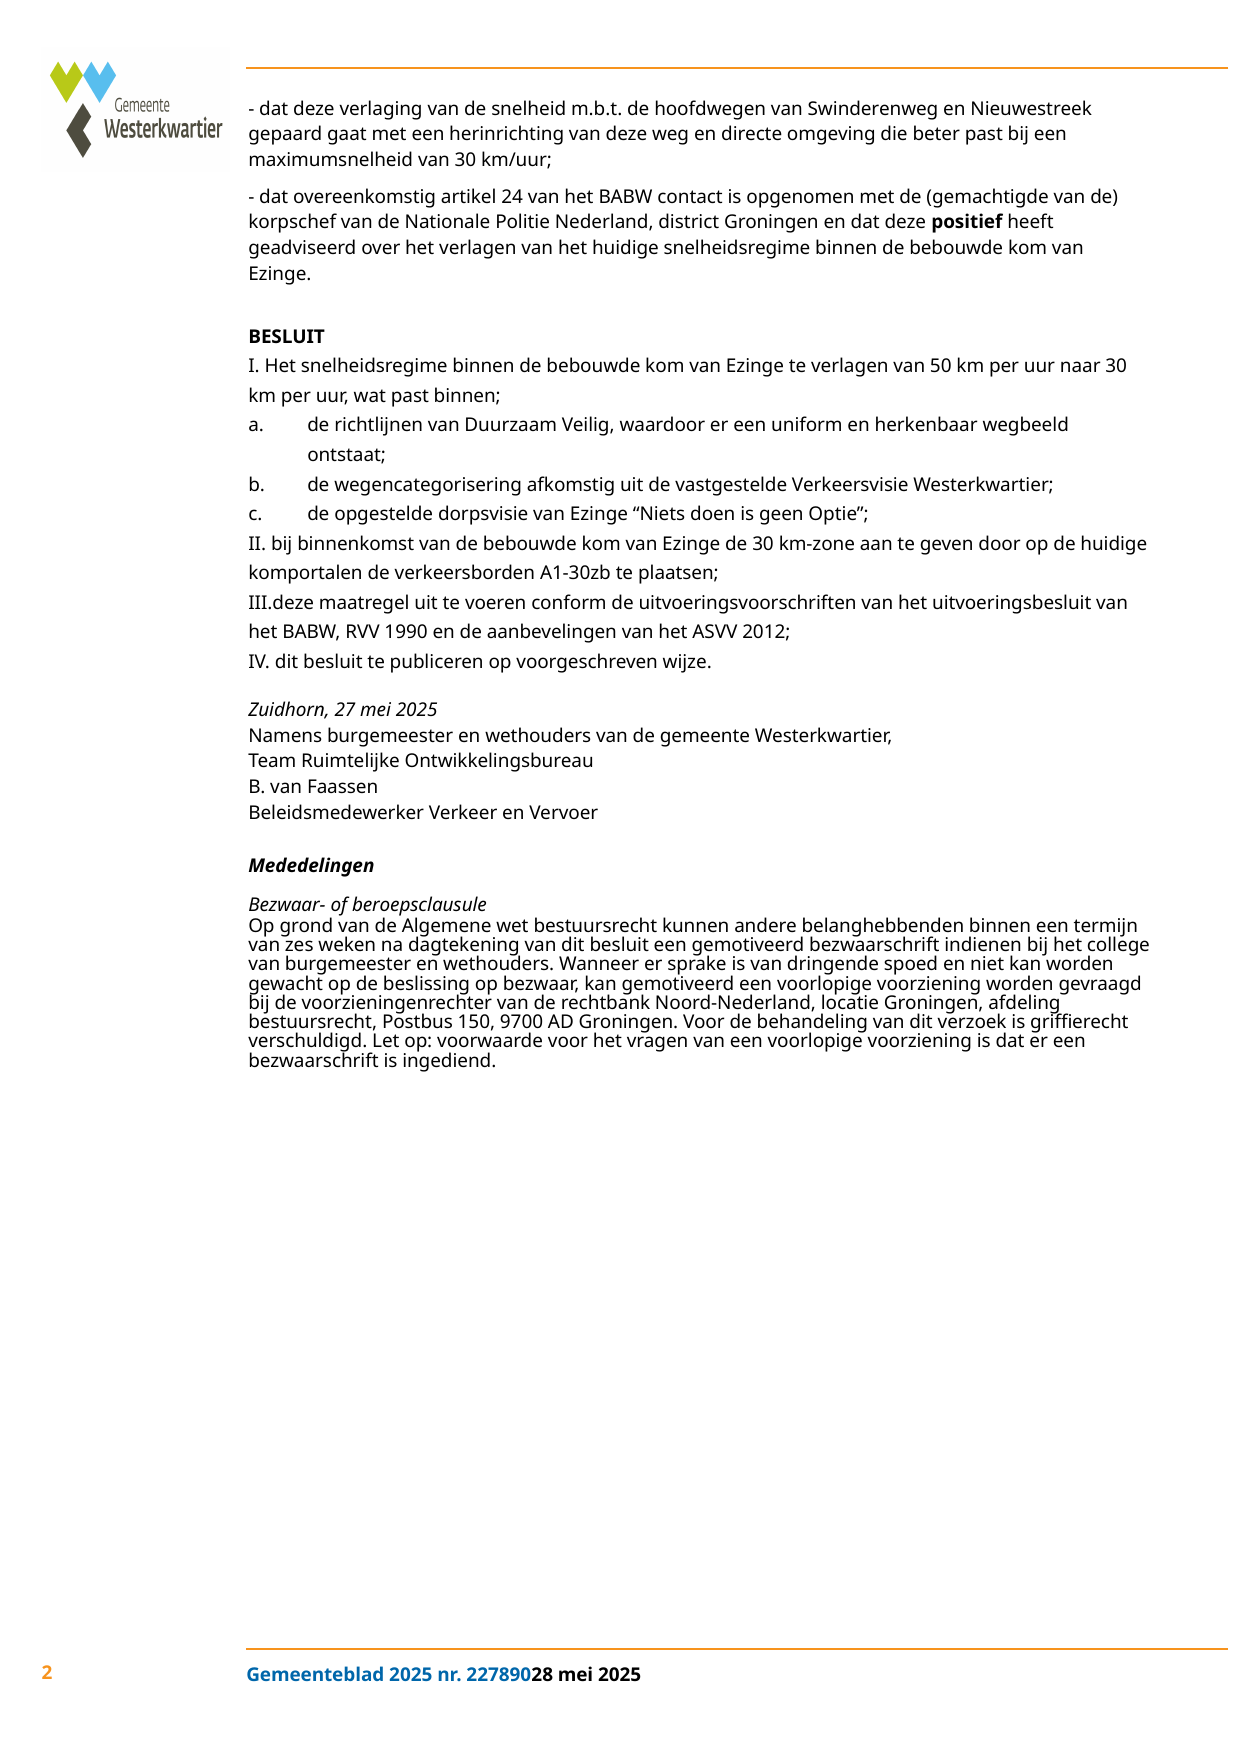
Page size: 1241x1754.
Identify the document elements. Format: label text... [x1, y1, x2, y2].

text BESLUIT [248, 323, 1152, 348]
text Op grond van de Algemene wet bestuursrecht kunnen andere belanghebbenden binnen een termijn van zes weken na dagtekening van dit besluit een gemotiveerd bezwaarschrift indienen bij het college van burgemeester en wethouders. Wanneer er sprake is van dringende spoed en niet kan worden gewacht op de beslissing op bezwaar, kan gemotiveerd een voorlopige voorziening worden gevraagd bij de voorzieningenrechter van de rechtbank Noord-Nederland, locatie Groningen, afdeling bestuursrecht, Postbus 150, 9700 AD Groningen. Voor de behandeling van dit verzoek is griffierecht verschuldigd. Let op: voorwaarde voor het vragen van een voorlopige voorziening is dat er een bezwaarschrift is ingediend. [248, 917, 1152, 1071]
list de wegencategorisering afkomstig uit de vastgestelde Verkeersvisie Westerkwartier; [248, 471, 1152, 496]
text Zuidhorn, 27 mei 2025 [248, 696, 1152, 722]
text - dat overeenkomstig artikel 24 van het BABW contact is opgenomen met de (gemachtigde van de) korpschef van de Nationale Politie Nederland, district Groningen en dat deze positief heeft geadviseerd over het verlagen van het huidige snelheidsregime binnen de bebouwde kom van Ezinge. [248, 183, 1152, 286]
picture [41, 47, 231, 172]
text Team Ruimtelijke Ontwikkelingsbureau [248, 747, 1152, 773]
text Bezwaar- of beroepsclausule [248, 891, 1152, 917]
text Beleidsmedewerker Verkeer en Vervoer [248, 799, 1152, 825]
list de opgestelde dorpsvisie van Ezinge “Niets doen is geen Optie”; [248, 500, 1152, 526]
list de richtlijnen van Duurzaam Veilig, waardoor er een uniform en herkenbaar wegbeeld ontstaat; [248, 412, 1152, 467]
text I. Het snelheidsregime binnen de bebouwde kom van Ezinge te verlagen van 50 km per uur naar 30 km per uur, wat past binnen; [248, 352, 1152, 408]
text Mededelingen [248, 852, 1152, 878]
text III.deze maatregel uit te voeren conform de uitvoeringsvoorschriften van het uitvoeringsbesluit van het BABW, RVV 1990 en de aanbevelingen van het ASVV 2012; [248, 589, 1152, 644]
text Namens burgemeester en wethouders van de gemeente Westerkwartier, [248, 722, 1152, 747]
text - dat deze verlaging van de snelheid m.b.t. de hoofdwegen van Swinderenweg en Nieuwestreek gepaard gaat met een herinrichting van deze weg en directe omgeving die beter past bij een maximumsnelheid van 30 km/uur; [248, 95, 1152, 172]
text IV. dit besluit te publiceren op voorgeschreven wijze. [248, 648, 1152, 674]
text II. bij binnenkomst van de bebouwde kom van Ezinge de 30 km-zone aan te geven door op de huidige komportalen de verkeersborden A1-30zb te plaatsen; [248, 530, 1152, 585]
text B. van Faassen [248, 773, 1152, 799]
